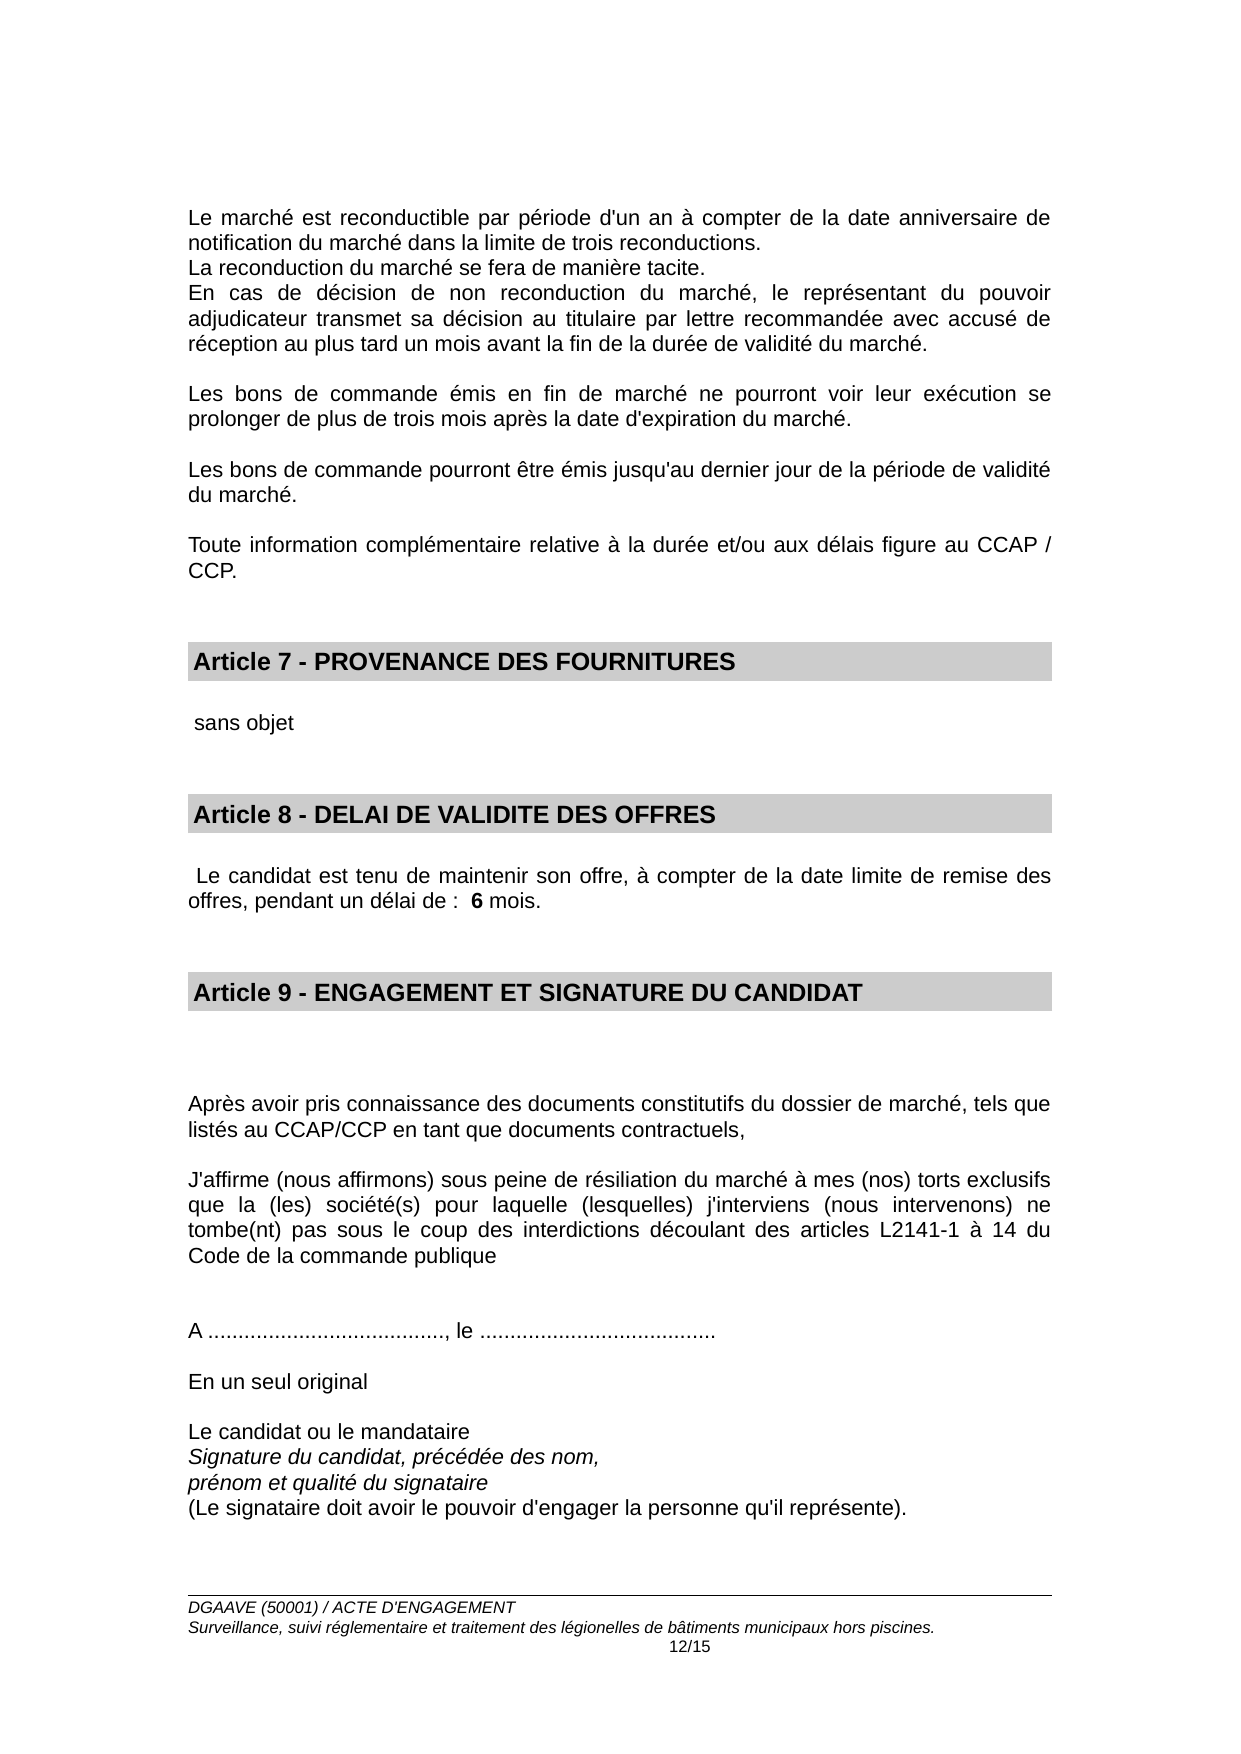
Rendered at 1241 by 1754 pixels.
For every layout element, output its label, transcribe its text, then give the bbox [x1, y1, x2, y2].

text Toute information complémentaire relative à la durée et/ou aux délais figure au CCAP / CCP. [188, 532, 1052, 583]
subtitle DELAI DE VALIDITE DES OFFRES [190, 797, 1050, 831]
subtitle ENGAGEMENT ET SIGNATURE DU CANDIDAT [190, 975, 1050, 1009]
text sans objet [188, 710, 1052, 735]
text Signature du candidat, précédée des nom, [188, 1444, 1052, 1469]
text La reconduction du marché se fera de manière tacite. [188, 255, 1052, 280]
text prénom et qualité du signataire [188, 1469, 1052, 1494]
text J'affirme (nous affirmons) sous peine de résiliation du marché à mes (nos) torts exclusifs que la (les) société(s) pour laquelle (lesquelles) j'interviens (nous intervenons) ne tombe(nt) pas sous le coup des interdictions découlant des articles L2141-1 à 14 du Code de la commande publique [188, 1167, 1052, 1268]
text Le marché est reconductible par période d'un an à compter de la date anniversaire de notification du marché dans la limite de trois reconductions. [188, 204, 1052, 255]
text Le candidat est tenu de maintenir son offre, à compter de la date limite de remise des offres, pendant un délai de : 6 mois. [188, 863, 1052, 913]
text Le candidat ou le mandataire [188, 1419, 1052, 1444]
subtitle PROVENANCE DES FOURNITURES [190, 644, 1050, 679]
text Après avoir pris connaissance des documents constitutifs du dossier de marché, tels que listés au CCAP/CCP en tant que documents contractuels, [188, 1091, 1052, 1142]
text A ......................................., le ....................................... [188, 1318, 1052, 1343]
text (Le signataire doit avoir le pouvoir d'engager la personne qu'il représente). [188, 1494, 1052, 1520]
text En cas de décision de non reconduction du marché, le représentant du pouvoir adjudicateur transmet sa décision au titulaire par lettre recommandée avec accusé de réception au plus tard un mois avant la fin de la durée de validité du marché. [188, 280, 1052, 356]
text Les bons de commande pourront être émis jusqu'au dernier jour de la période de validité du marché. [188, 457, 1052, 507]
text Les bons de commande émis en fin de marché ne pourront voir leur exécution se prolonger de plus de trois mois après la date d'expiration du marché. [188, 381, 1052, 431]
text En un seul original [188, 1368, 1052, 1394]
